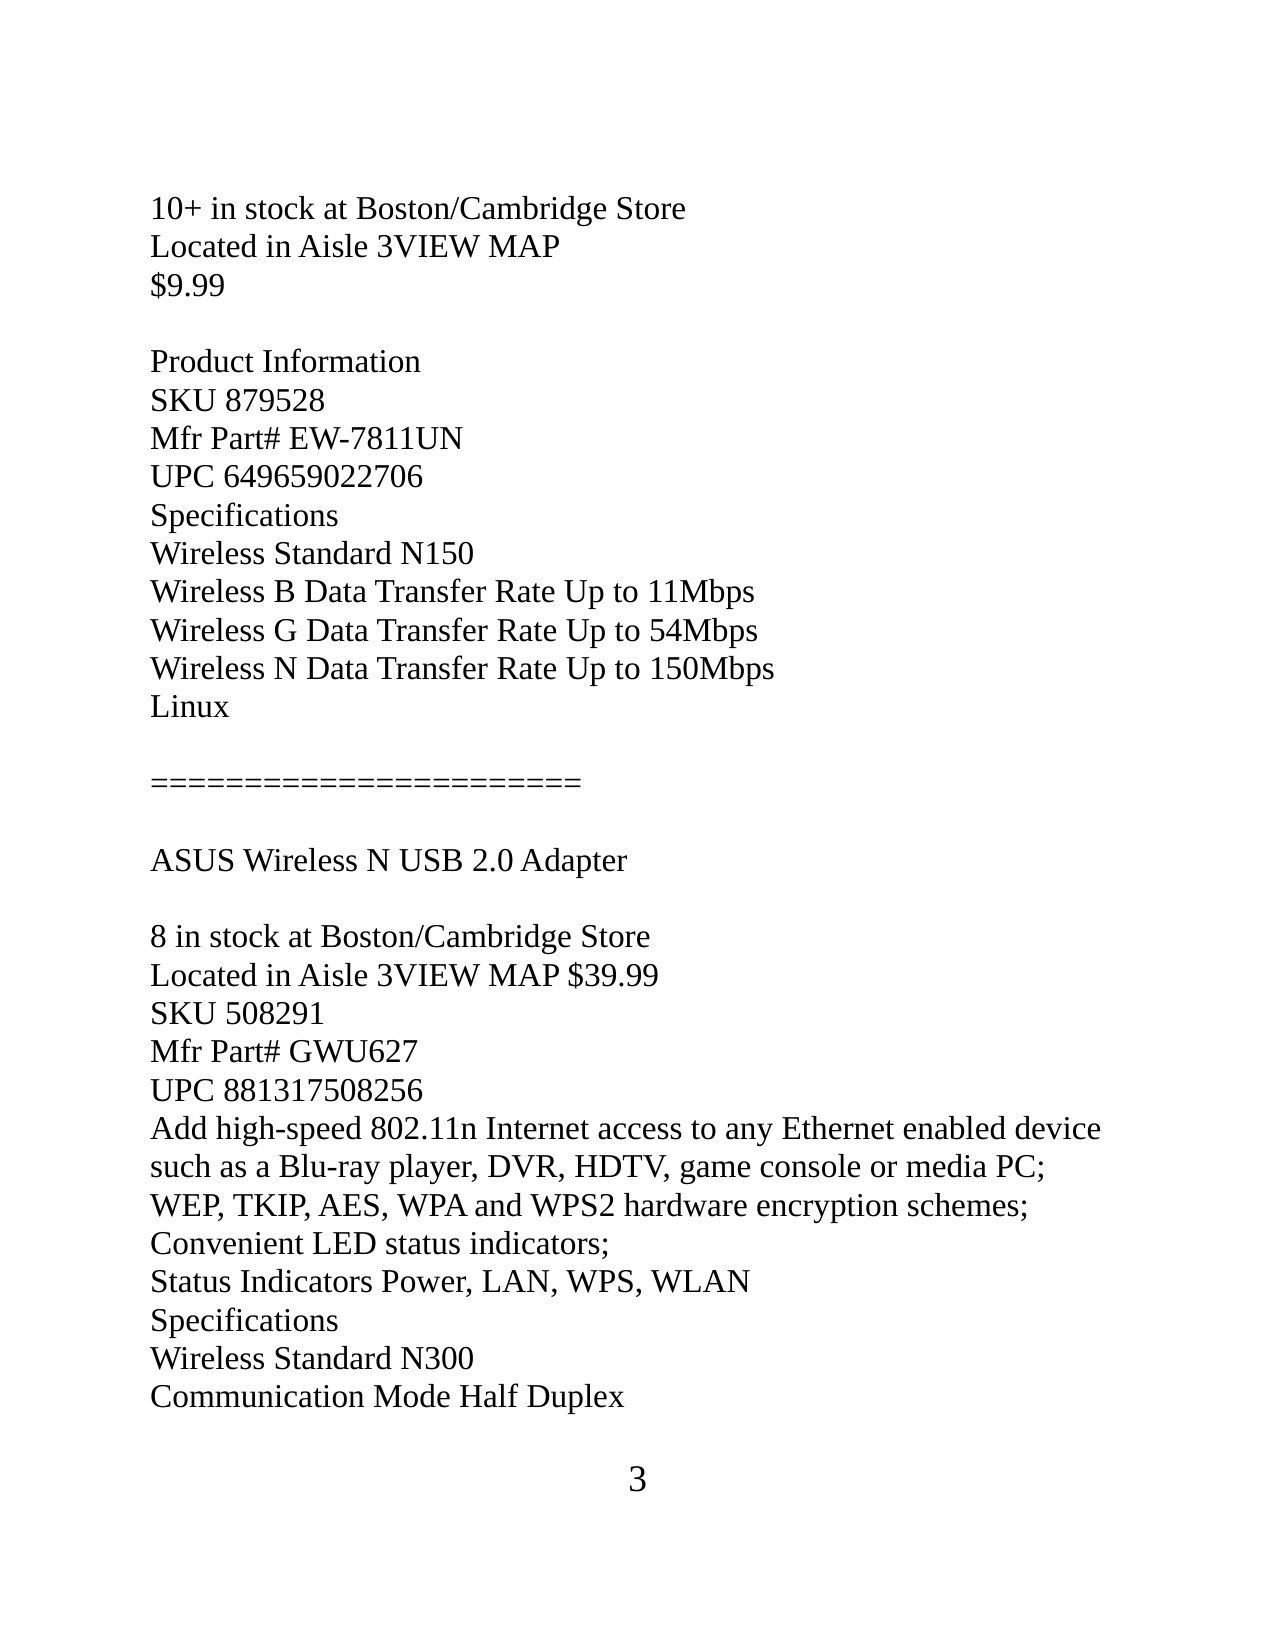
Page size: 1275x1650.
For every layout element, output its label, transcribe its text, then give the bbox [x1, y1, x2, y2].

text Wireless B Data Transfer Rate Up to 11Mbps [150, 572, 1125, 610]
text Add high-speed 802.11n Internet access to any Ethernet enabled device such as a Blu-ray player, DVR, HDTV, game console or media PC; WEP, TKIP, AES, WPA and WPS2 hardware encryption schemes; Convenient LED status indicators; [150, 1108, 1125, 1262]
text Wireless G Data Transfer Rate Up to 54Mbps [150, 610, 1125, 648]
text ======================= [150, 763, 1125, 802]
text $9.99 [150, 265, 1125, 303]
text Located in Aisle 3VIEW MAP $39.99 [150, 955, 1125, 993]
text Located in Aisle 3VIEW MAP [150, 227, 1125, 265]
text UPC 649659022706 [150, 457, 1125, 495]
text SKU 879528 [150, 380, 1125, 418]
text 10+ in stock at Boston/Cambridge Store [150, 188, 1125, 227]
text Specifications [150, 495, 1125, 533]
text Linux [150, 687, 1125, 725]
text Mfr Part# EW-7811UN [150, 418, 1125, 457]
text Wireless Standard N150 [150, 533, 1125, 572]
text Product Information [150, 342, 1125, 380]
text 8 in stock at Boston/Cambridge Store [150, 917, 1125, 955]
text Wireless N Data Transfer Rate Up to 150Mbps [150, 648, 1125, 687]
text Status Indicators Power, LAN, WPS, WLAN [150, 1262, 1125, 1300]
text ASUS Wireless N USB 2.0 Adapter [150, 840, 1125, 878]
text Mfr Part# GWU627 [150, 1032, 1125, 1070]
text Wireless Standard N300 [150, 1338, 1125, 1377]
text Specifications [150, 1300, 1125, 1338]
text SKU 508291 [150, 993, 1125, 1032]
text Communication Mode Half Duplex [150, 1377, 1125, 1415]
text UPC 881317508256 [150, 1070, 1125, 1108]
